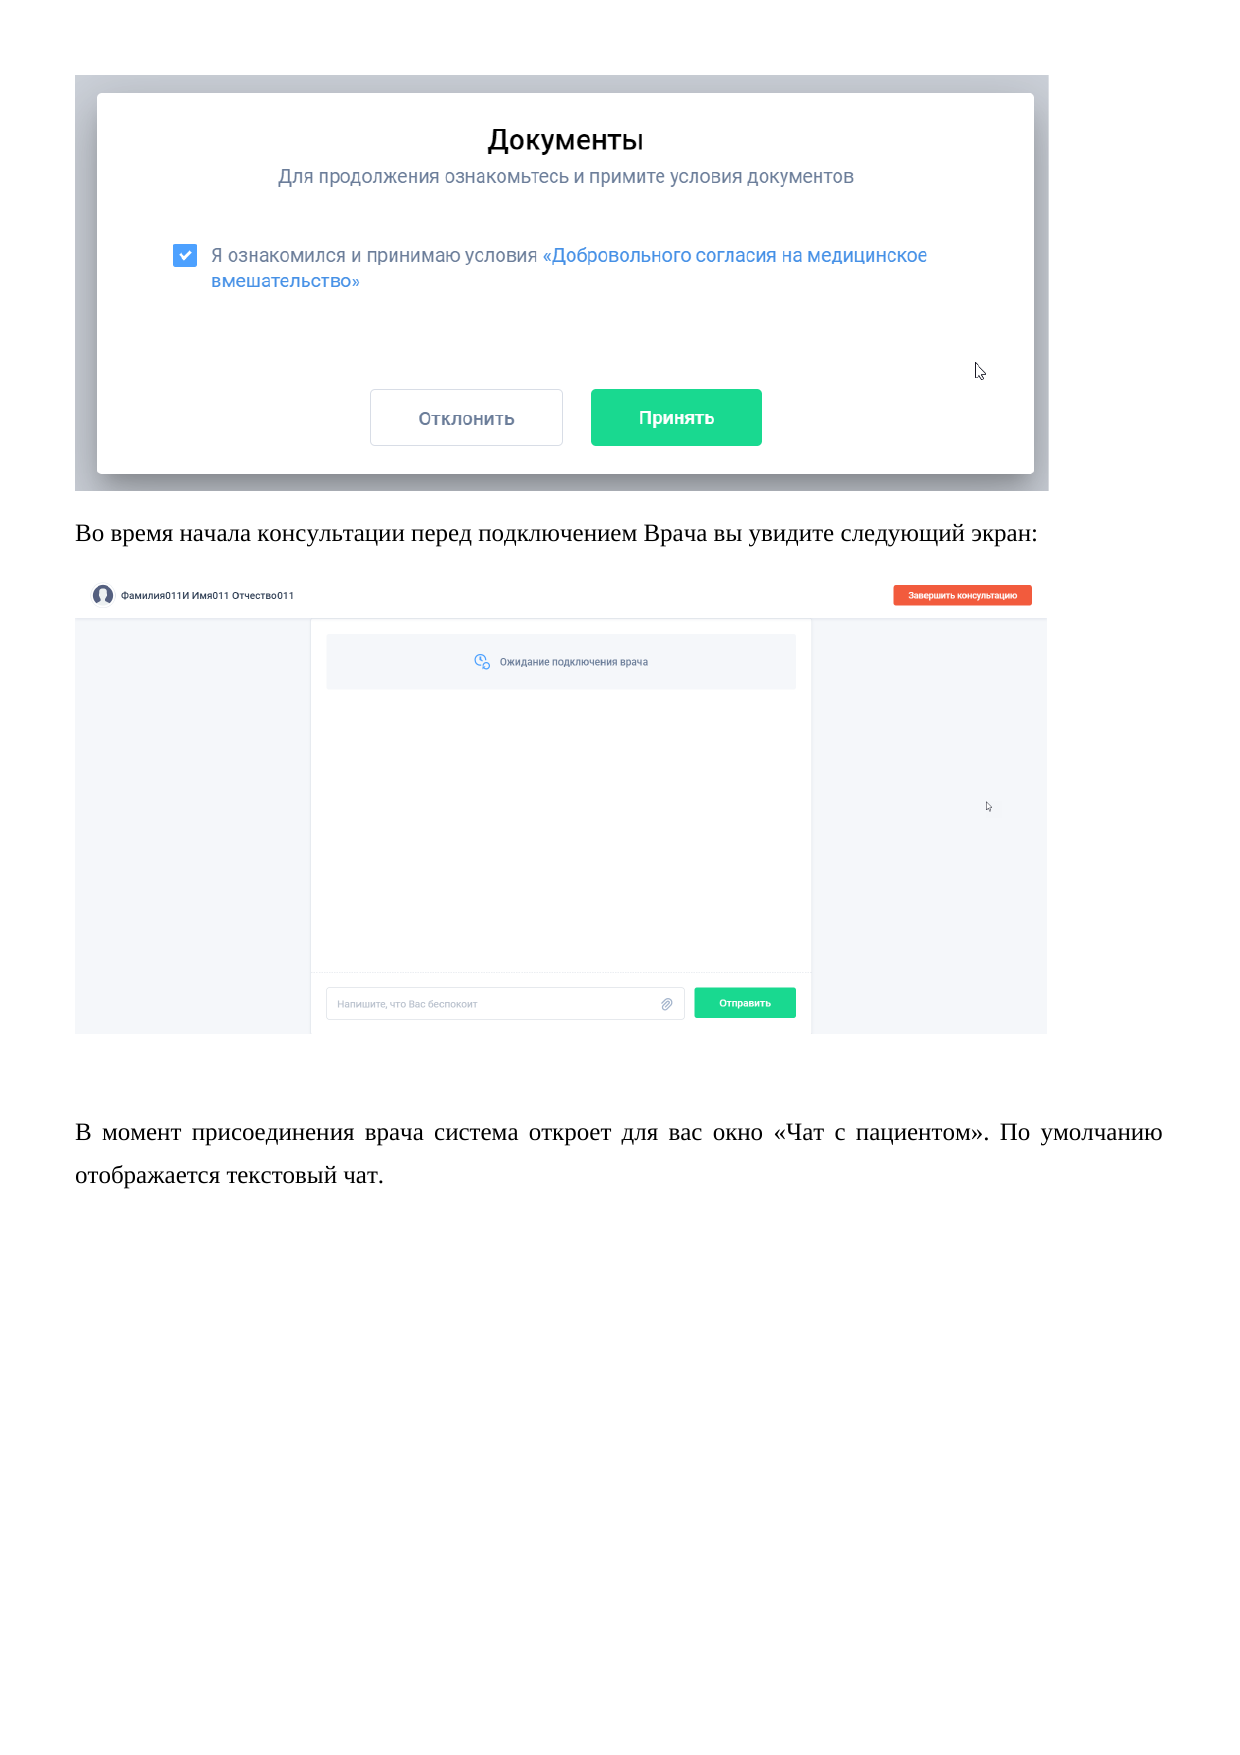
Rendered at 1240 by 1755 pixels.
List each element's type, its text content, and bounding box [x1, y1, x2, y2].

text В момент присоединения врача система откроет для вас окно «Чат с пациентом». По умолчанию отображается текстовый чат. [75, 1117, 1164, 1189]
text Во время начала консультации перед подключением Врача вы увидите следующий экран: [75, 518, 1164, 547]
